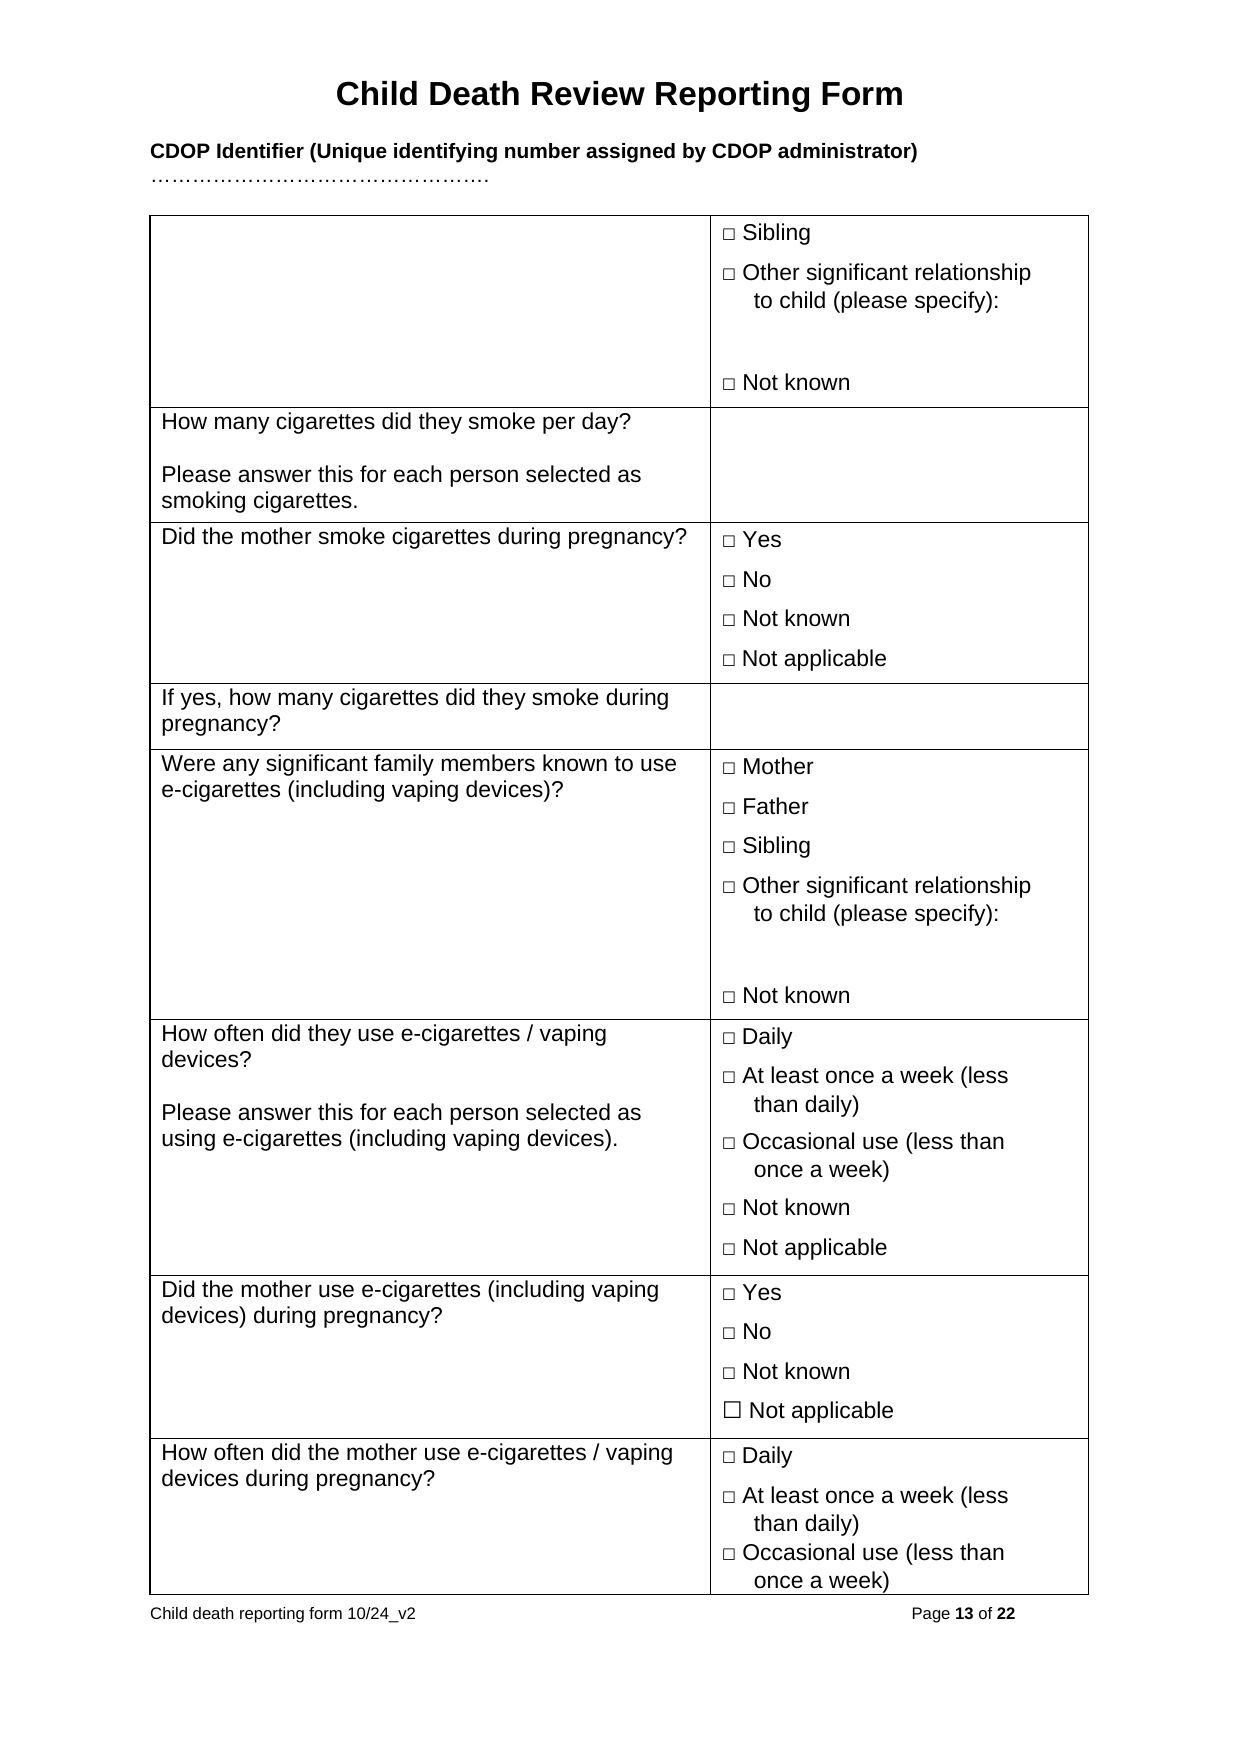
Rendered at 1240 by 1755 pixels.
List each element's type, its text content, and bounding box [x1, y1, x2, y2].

table_cell Did the mother use e-cigarettes (including vaping devices) during pregnancy? [151, 1276, 710, 1438]
table_cell ☐ Yes ☐ No ☐ Not known ☐ Not applicable [711, 1276, 1088, 1438]
table_cell ☐ Daily ☐ At least once a week (less than daily) ☐ Occasional use (less than once a week) ☐ Not known ☐ Not applicable [711, 1020, 1088, 1274]
table_cell How many cigarettes did they smoke per day? Please answer this for each person selected as smoking cigarettes. [151, 408, 710, 522]
table_cell How often did they use e-cigarettes / vaping devices? Please answer this for each person selected as using e-cigarettes (including vaping devices). [151, 1020, 710, 1274]
table_cell ☐ Sibling ☐ Other significant relationship to child (please specify): ☐ Not known [711, 216, 1088, 407]
table_cell Did the mother smoke cigarettes during pregnancy? [151, 523, 710, 683]
table_cell ☐ Mother ☐ Father ☐ Sibling ☐ Other significant relationship to child (please specify): ☐ Not known [711, 750, 1088, 1019]
table_cell How often did the mother use e-cigarettes / vaping devices during pregnancy? [151, 1439, 710, 1594]
table_cell [151, 216, 710, 407]
table_cell ☐ Daily ☐ At least once a week (less than daily) ☐ Occasional use (less than once a week) [711, 1439, 1088, 1594]
table_cell [711, 408, 1088, 522]
table_cell If yes, how many cigarettes did they smoke during pregnancy? [151, 684, 710, 749]
table_cell [711, 684, 1088, 749]
table_cell ☐ Yes ☐ No ☐ Not known ☐ Not applicable [711, 523, 1088, 683]
table_cell Were any significant family members known to use e-cigarettes (including vaping devices)? [151, 750, 710, 1019]
